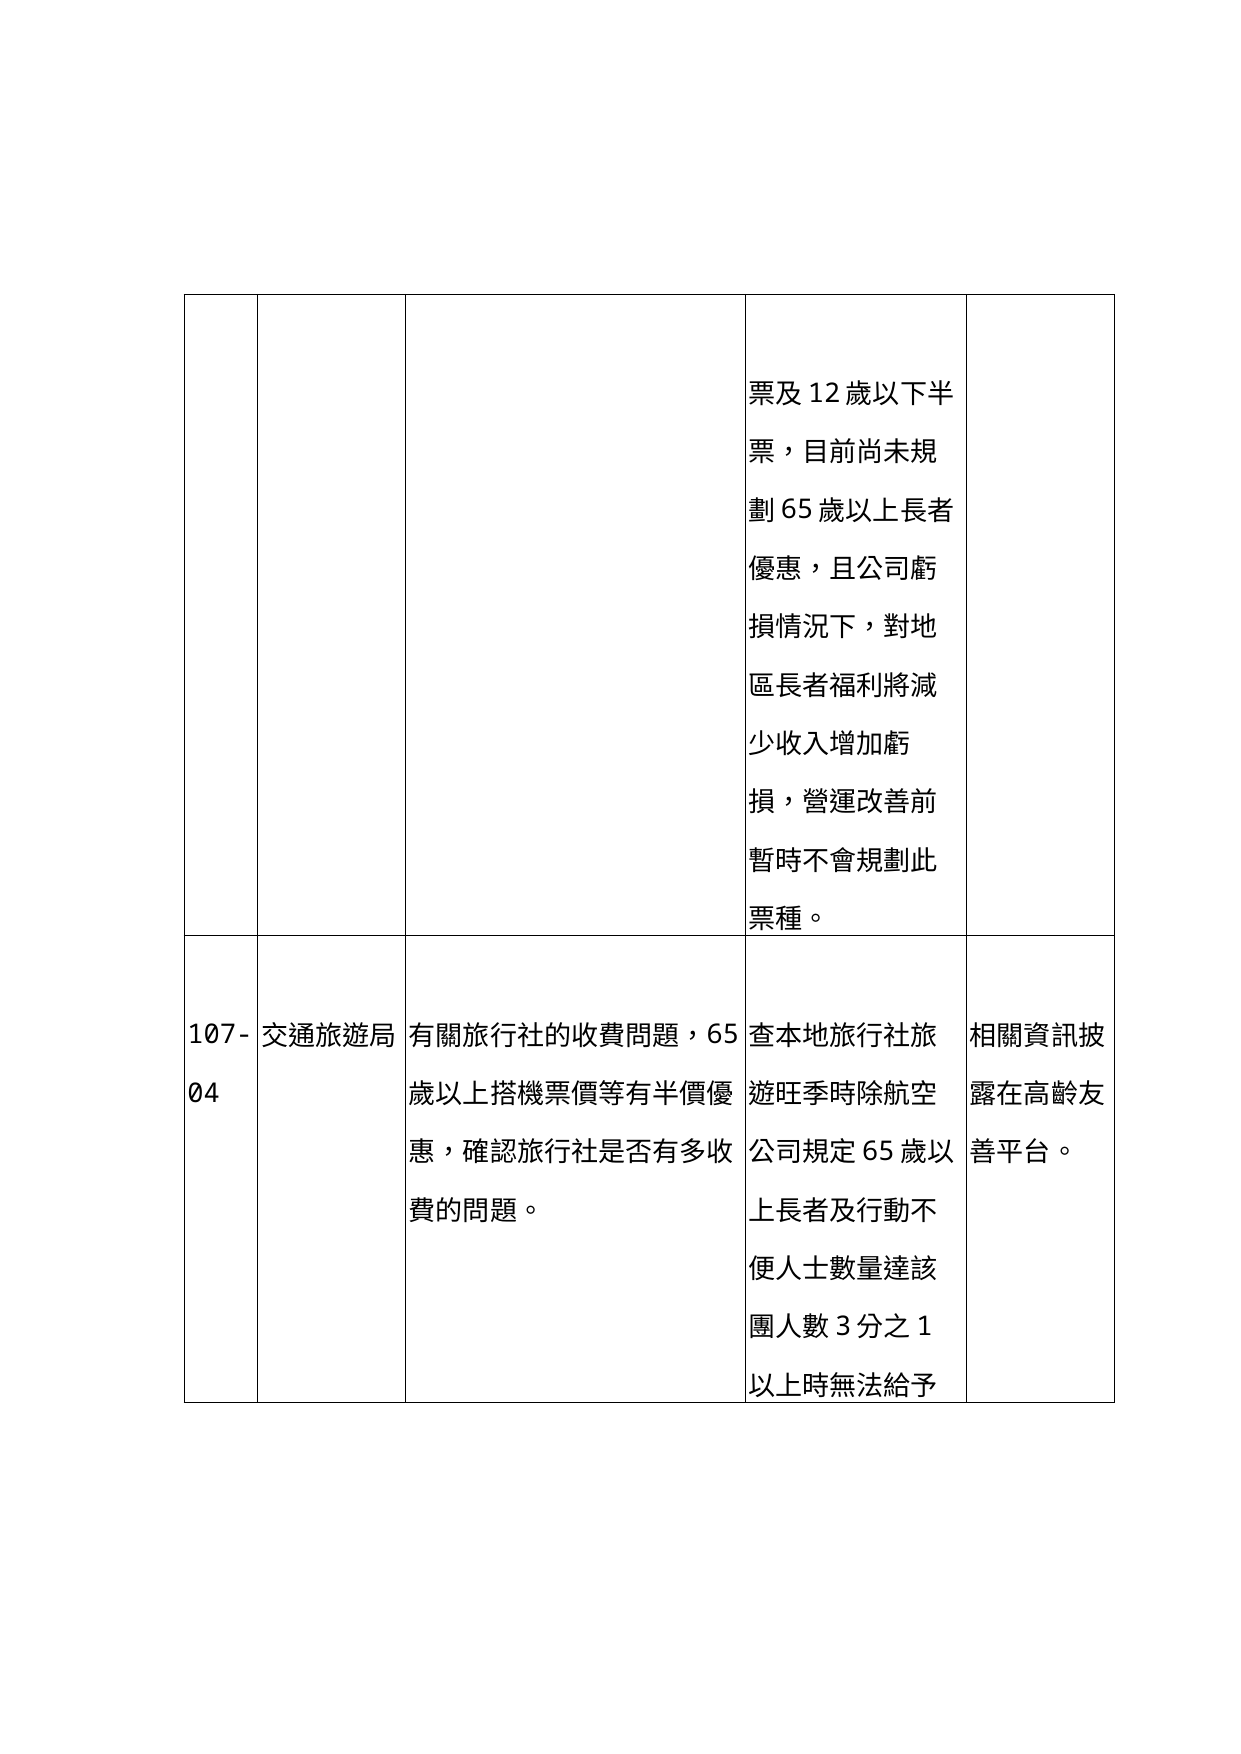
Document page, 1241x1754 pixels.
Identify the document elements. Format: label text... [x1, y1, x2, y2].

table_cell [185, 295, 257, 935]
table_cell 相關資訊披露在高齡友善平台。 [967, 936, 1114, 1402]
table_cell 107-04 [185, 936, 257, 1402]
table_cell [406, 295, 745, 935]
table_cell 交通旅遊局 [258, 936, 405, 1402]
table_cell [258, 295, 405, 935]
table_cell 查本地旅行社旅遊旺季時除航空公司規定65歲以上長者及行動不便人士數量達該團人數3分之1以上時無法給予 [746, 936, 966, 1402]
table_cell 有關旅行社的收費問題，65歲以上搭機票價等有半價優惠，確認旅行社是否有多收費的問題。 [406, 936, 745, 1402]
table_cell [967, 295, 1114, 935]
table_cell 票及12歲以下半票，目前尚未規劃65歲以上長者優惠，且公司虧損情況下，對地區長者福利將減少收入增加虧損，營運改善前暫時不會規劃此票種。 [746, 295, 966, 935]
